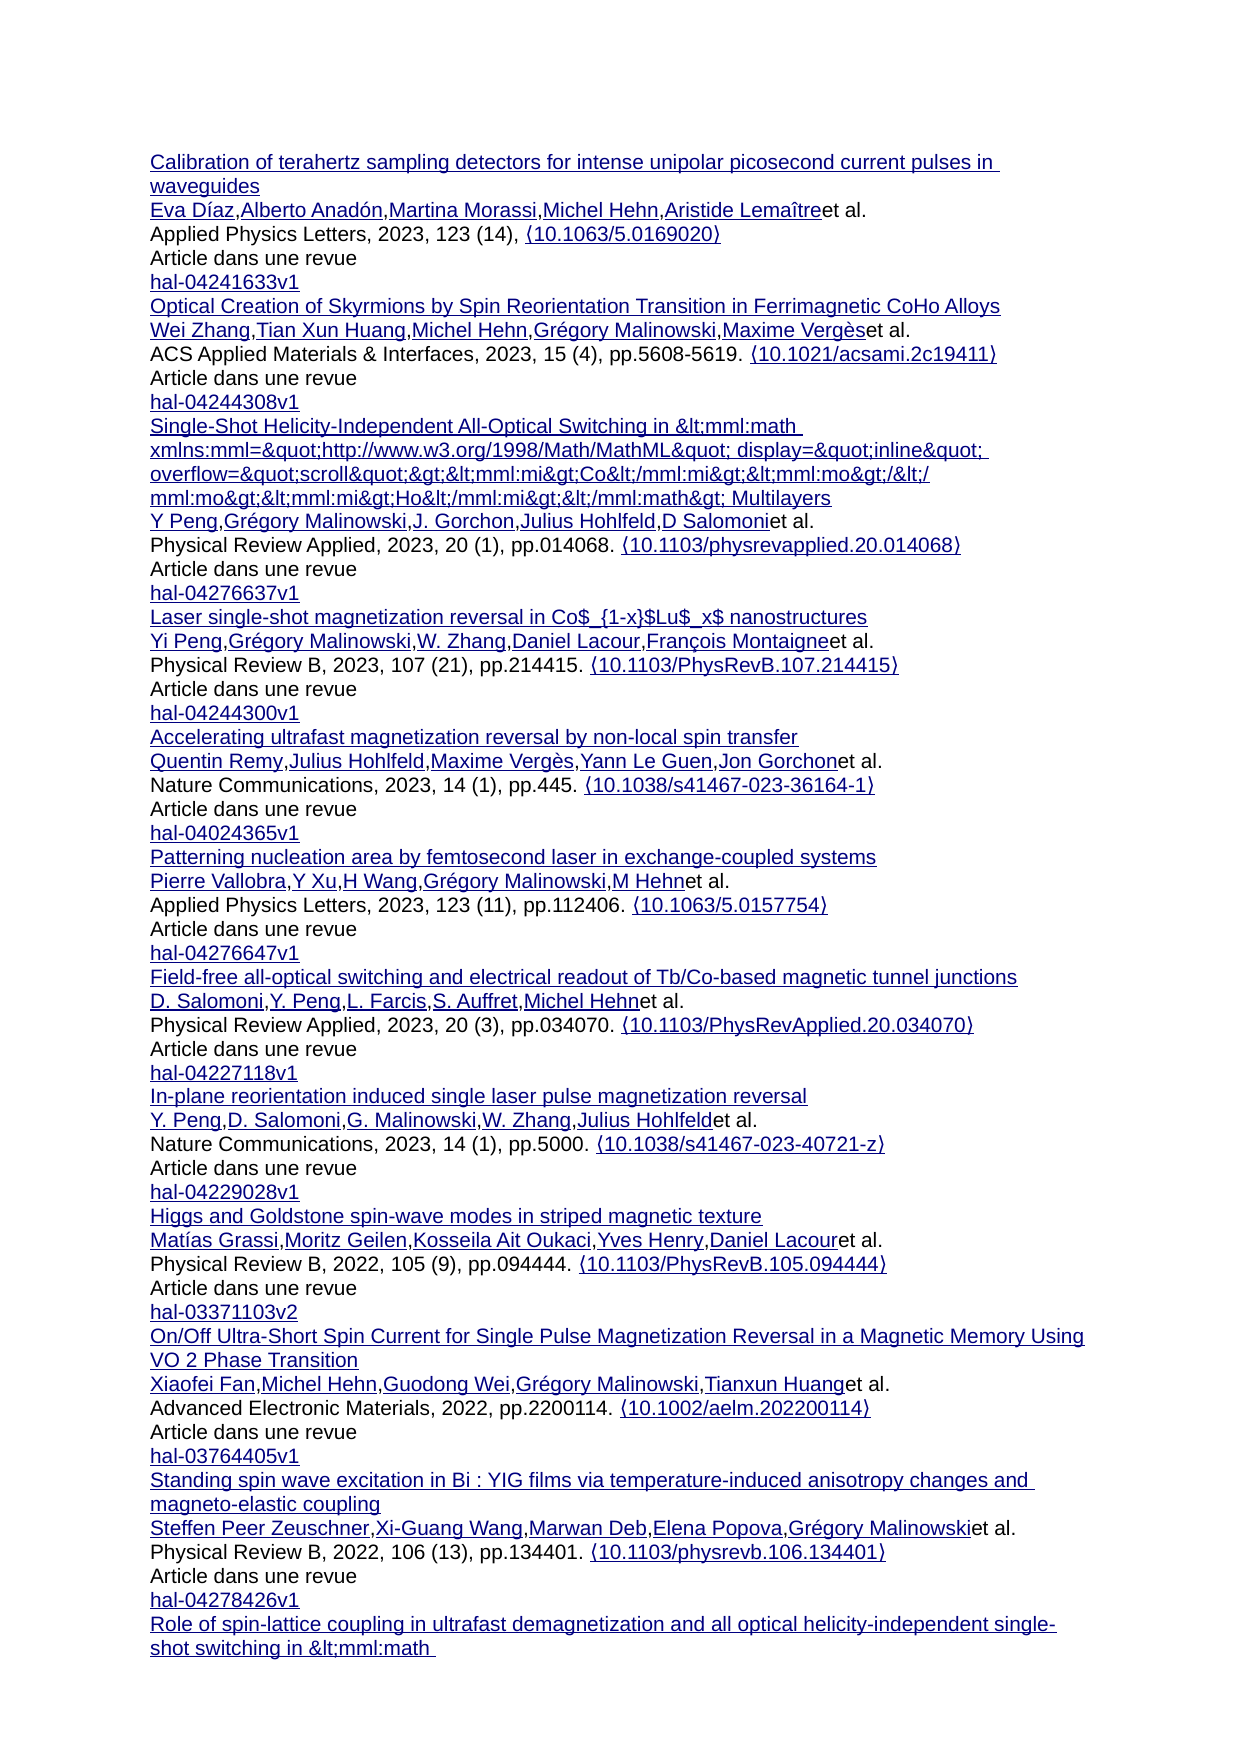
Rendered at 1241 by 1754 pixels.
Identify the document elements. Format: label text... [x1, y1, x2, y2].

table_cell On/Off Ultra‐Short Spin Current for Single Pulse Magnetization Reversal in a Magnetic Memory Using VO 2 Phase Transition Xiaofei Fan,Michel Hehn,Guodong Wei,Grégory Malinowski,Tianxun Huanget al. Advanced Electronic Materials, 2022, pp.2200114. ⟨10.1002/aelm.202200114⟩ Article dans une revue hal-03764405v1 [150, 1324, 1090, 1468]
table_cell Single-Shot Helicity-Independent All-Optical Switching in &lt;mml:math xmlns:mml=&quot;http://www.w3.org/1998/Math/MathML&quot; display=&quot;inline&quot; overflow=&quot;scroll&quot;&gt;&lt;mml:mi&gt;Co&lt;/mml:mi&gt;&lt;mml:mo&gt;/&lt;/mml:mo&gt;&lt;mml:mi&gt;Ho&lt;/mml:mi&gt;&lt;/mml:math&gt; Multilayers Y Peng,Grégory Malinowski,J. Gorchon,Julius Hohlfeld,D Salomoniet al. Physical Review Applied, 2023, 20 (1), pp.014068. ⟨10.1103/physrevapplied.20.014068⟩ Article dans une revue hal-04276637v1 [150, 414, 1090, 605]
table_cell Calibration of terahertz sampling detectors for intense unipolar picosecond current pulses in waveguides Eva Díaz,Alberto Anadón,Martina Morassi,Michel Hehn,Aristide Lemaîtreet al. Applied Physics Letters, 2023, 123 (14), ⟨10.1063/5.0169020⟩ Article dans une revue hal-04241633v1 [150, 150, 1090, 294]
table_cell Standing spin wave excitation in Bi : YIG films via temperature-induced anisotropy changes and magneto-elastic coupling Steffen Peer Zeuschner,Xi-Guang Wang,Marwan Deb,Elena Popova,Grégory Malinowskiet al. Physical Review B, 2022, 106 (13), pp.134401. ⟨10.1103/physrevb.106.134401⟩ Article dans une revue hal-04278426v1 [150, 1468, 1090, 1611]
table_cell Laser single-shot magnetization reversal in Co$_{1-x}$Lu$_x$ nanostructures Yi Peng,Grégory Malinowski,W. Zhang,Daniel Lacour,François Montaigneet al. Physical Review B, 2023, 107 (21), pp.214415. ⟨10.1103/PhysRevB.107.214415⟩ Article dans une revue hal-04244300v1 [150, 605, 1090, 725]
table_cell In-plane reorientation induced single laser pulse magnetization reversal Y. Peng,D. Salomoni,G. Malinowski,W. Zhang,Julius Hohlfeldet al. Nature Communications, 2023, 14 (1), pp.5000. ⟨10.1038/s41467-023-40721-z⟩ Article dans une revue hal-04229028v1 [150, 1084, 1090, 1204]
table_cell Higgs and Goldstone spin-wave modes in striped magnetic texture Matías Grassi,Moritz Geilen,Kosseila Ait Oukaci,Yves Henry,Daniel Lacouret al. Physical Review B, 2022, 105 (9), pp.094444. ⟨10.1103/PhysRevB.105.094444⟩ Article dans une revue hal-03371103v2 [150, 1204, 1090, 1324]
table_cell Optical Creation of Skyrmions by Spin Reorientation Transition in Ferrimagnetic CoHo Alloys Wei Zhang,Tian Xun Huang,Michel Hehn,Grégory Malinowski,Maxime Vergèset al. ACS Applied Materials & Interfaces, 2023, 15 (4), pp.5608-5619. ⟨10.1021/acsami.2c19411⟩ Article dans une revue hal-04244308v1 [150, 294, 1090, 413]
table_cell Patterning nucleation area by femtosecond laser in exchange-coupled systems Pierre Vallobra,Y Xu,H Wang,Grégory Malinowski,M Hehnet al. Applied Physics Letters, 2023, 123 (11), pp.112406. ⟨10.1063/5.0157754⟩ Article dans une revue hal-04276647v1 [150, 845, 1090, 964]
table_cell Field-free all-optical switching and electrical readout of Tb/Co-based magnetic tunnel junctions D. Salomoni,Y. Peng,L. Farcis,S. Auffret,Michel Hehnet al. Physical Review Applied, 2023, 20 (3), pp.034070. ⟨10.1103/PhysRevApplied.20.034070⟩ Article dans une revue hal-04227118v1 [150, 965, 1090, 1084]
table_cell Role of spin-lattice coupling in ultrafast demagnetization and all optical helicity-independent single-shot switching in &lt;mml:math [150, 1611, 1090, 1659]
table_cell Accelerating ultrafast magnetization reversal by non-local spin transfer Quentin Remy,Julius Hohlfeld,Maxime Vergès,Yann Le Guen,Jon Gorchonet al. Nature Communications, 2023, 14 (1), pp.445. ⟨10.1038/s41467-023-36164-1⟩ Article dans une revue hal-04024365v1 [150, 725, 1090, 845]
